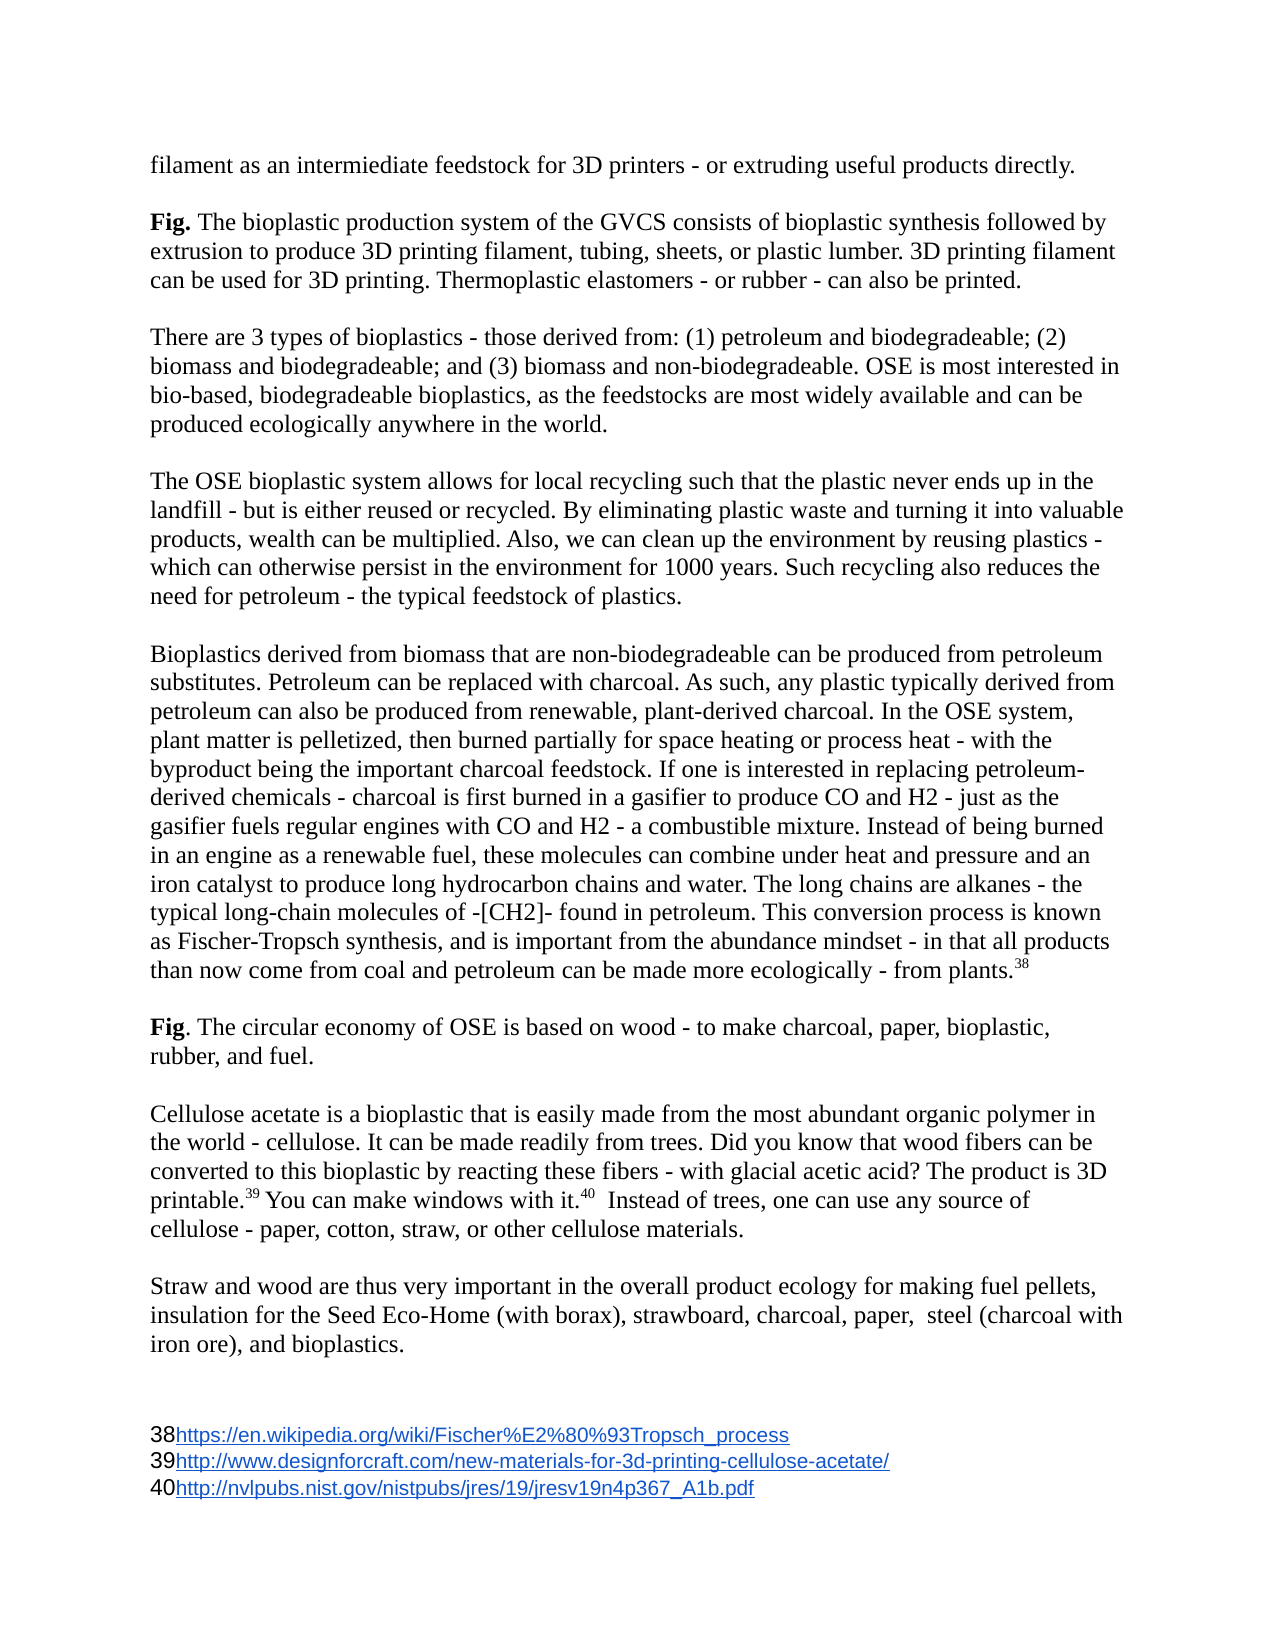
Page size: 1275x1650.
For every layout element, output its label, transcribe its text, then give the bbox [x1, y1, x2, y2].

text The OSE bioplastic system allows for local recycling such that the plastic never ends up in the landfill - but is either reused or recycled. By eliminating plastic waste and turning it into valuable products, wealth can be multiplied. Also, we can clean up the environment by reusing plastics - which can otherwise persist in the environment for 1000 years. Such recycling also reduces the need for petroleum - the typical feedstock of plastics. [150, 466, 1125, 610]
text Fig. The bioplastic production system of the GVCS consists of bioplastic synthesis followed by extrusion to produce 3D printing filament, tubing, sheets, or plastic lumber. 3D printing filament can be used for 3D printing. Thermoplastic elastomers - or rubber - can also be printed. [150, 207, 1125, 294]
text filament as an intermiediate feedstock for 3D printers - or extruding useful products directly. [150, 150, 1125, 179]
text Cellulose acetate is a bioplastic that is easily made from the most abundant organic polymer in the world - cellulose. It can be made readily from trees. Did you know that wood fibers can be converted to this bioplastic by reacting these fibers - with glacial acetic acid? The product is 3D printable. You can make windows with it. Instead of trees, one can use any source of cellulose - paper, cotton, straw, or other cellulose materials. [150, 1099, 1125, 1242]
text Straw and wood are thus very important in the overall product ecology for making fuel pellets, insulation for the Seed Eco-Home (with borax), strawboard, charcoal, paper, steel (charcoal with iron ore), and bioplastics. [150, 1271, 1125, 1357]
text https://en.wikipedia.org/wiki/Fischer%E2%80%93Tropsch_process [150, 1421, 1125, 1447]
text Bioplastics derived from biomass that are non-biodegradeable can be produced from petroleum substitutes. Petroleum can be replaced with charcoal. As such, any plastic typically derived from petroleum can also be produced from renewable, plant-derived charcoal. In the OSE system, plant matter is pelletized, then burned partially for space heating or process heat - with the byproduct being the important charcoal feedstock. If one is interested in replacing petroleum-derived chemicals - charcoal is first burned in a gasifier to produce CO and H2 - just as the gasifier fuels regular engines with CO and H2 - a combustible mixture. Instead of being burned in an engine as a renewable fuel, these molecules can combine under heat and pressure and an iron catalyst to produce long hydrocarbon chains and water. The long chains are alkanes - the typical long-chain molecules of -[CH2]- found in petroleum. This conversion process is known as Fischer-Tropsch synthesis, and is important from the abundance mindset - in that all products than now come from coal and petroleum can be made more ecologically - from plants. [150, 639, 1125, 984]
text http://www.designforcraft.com/new-materials-for-3d-printing-cellulose-acetate/ [150, 1447, 1125, 1474]
text There are 3 types of bioplastics - those derived from: (1) petroleum and biodegradeable; (2) biomass and biodegradeable; and (3) biomass and non-biodegradeable. OSE is most interested in bio-based, biodegradeable bioplastics, as the feedstocks are most widely available and can be produced ecologically anywhere in the world. [150, 322, 1125, 437]
text Fig. The circular economy of OSE is based on wood - to make charcoal, paper, bioplastic, rubber, and fuel. [150, 1012, 1125, 1070]
text http://nvlpubs.nist.gov/nistpubs/jres/19/jresv19n4p367_A1b.pdf [150, 1474, 1125, 1500]
